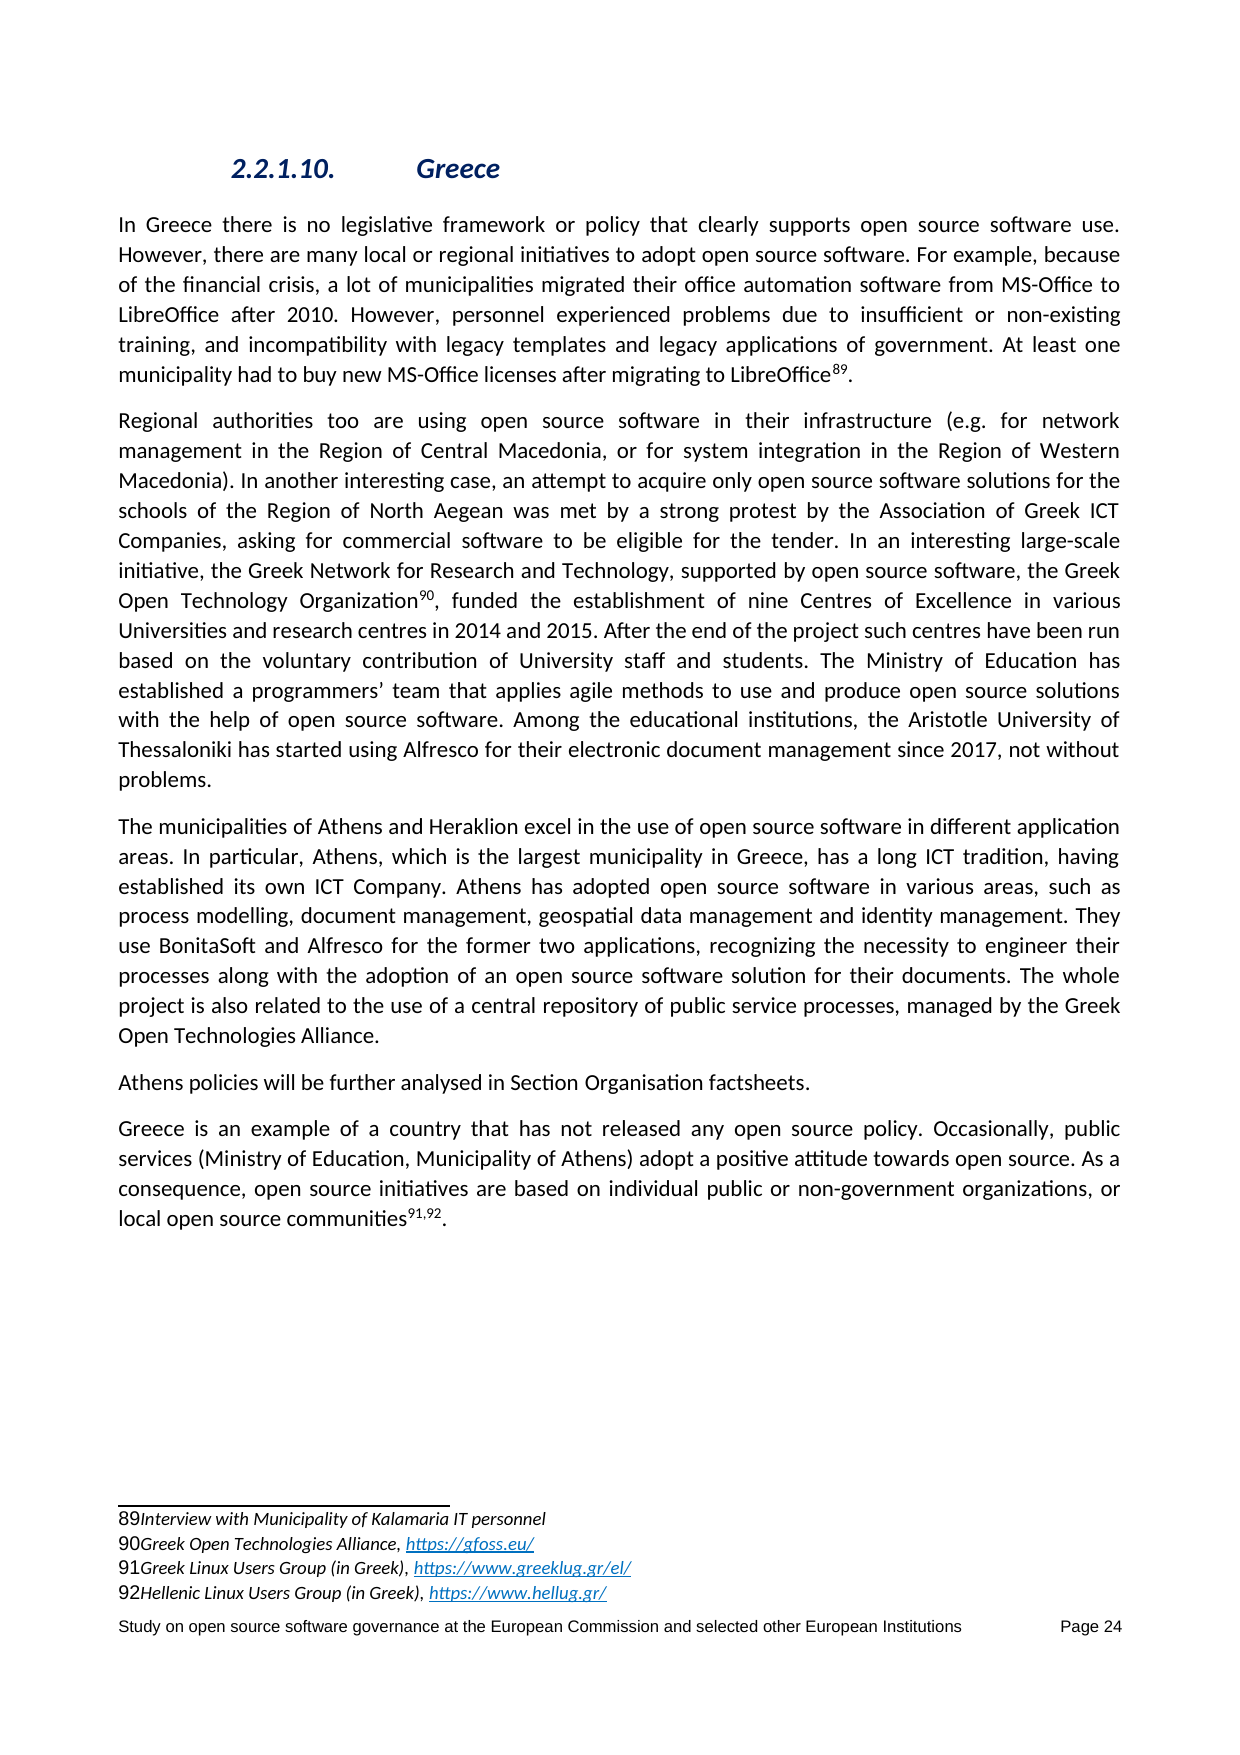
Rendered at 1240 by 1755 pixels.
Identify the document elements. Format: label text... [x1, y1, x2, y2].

text In Greece there is no legislative framework or policy that clearly supports open source software use. However, there are many local or regional initiatives to adopt open source software. For example, because of the financial crisis, a lot of municipalities migrated their office automation software from MS-Office to LibreOffice after 2010. However, personnel experienced problems due to insufficient or non-existing training, and incompatibility with legacy templates and legacy applications of government. At least one municipality had to buy new MS-Office licenses after migrating to LibreOffice. [118, 211, 1122, 388]
text Hellenic Linux Users Group (in Greek), https://www.hellug.gr/ [118, 1581, 1122, 1604]
text Regional authorities too are using open source software in their infrastructure (e.g. for network management in the Region of Central Macedonia, or for system integration in the Region of Western Macedonia). In another interesting case, an attempt to acquire only open source software solutions for the schools of the Region of North Aegean was met by a strong protest by the Association of Greek ICT Companies, asking for commercial software to be eligible for the tender. In an interesting large-scale initiative, the Greek Network for Research and Technology, supported by open source software, the Greek Open Technology Organization, funded the establishment of nine Centres of Excellence in various Universities and research centres in 2014 and 2015. After the end of the project such centres have been run based on the voluntary contribution of University staff and students. The Ministry of Education has established a programmers’ team that applies agile methods to use and produce open source solutions with the help of open source software. Among the educational institutions, the Aristotle University of Thessaloniki has started using Alfresco for their electronic document management since 2017, not without problems. [118, 407, 1122, 793]
text Athens policies will be further analysed in Section 1.4.3. [118, 1068, 1122, 1096]
text Greece is an example of a country that has not released any open source policy. Occasionally, public services (Ministry of Education, Municipality of Athens) adopt a positive attitude towards open source. As a consequence, open source initiatives are based on individual public or non-government organizations, or local open source communities,. [118, 1114, 1122, 1232]
text Interview with Municipality of Kalamaria IT personnel [118, 1507, 1122, 1530]
text Greek Open Technologies Alliance, https://gfoss.eu/ [118, 1531, 1122, 1554]
text The municipalities of Athens and Heraklion excel in the use of open source software in different application areas. In particular, Athens, which is the largest municipality in Greece, has a long ICT tradition, having established its own ICT Company. Athens has adopted open source software in various areas, such as process modelling, document management, geospatial data management and identity management. They use BonitaSoft and Alfresco for the former two applications, recognizing the necessity to engineer their processes along with the adoption of an open source software solution for their documents. The whole project is also related to the use of a central repository of public service processes, managed by the Greek Open Technologies Alliance. [118, 812, 1122, 1049]
subtitle Greece [231, 150, 1122, 186]
text Greek Linux Users Group (in Greek), https://www.greeklug.gr/el/ [118, 1556, 1122, 1579]
